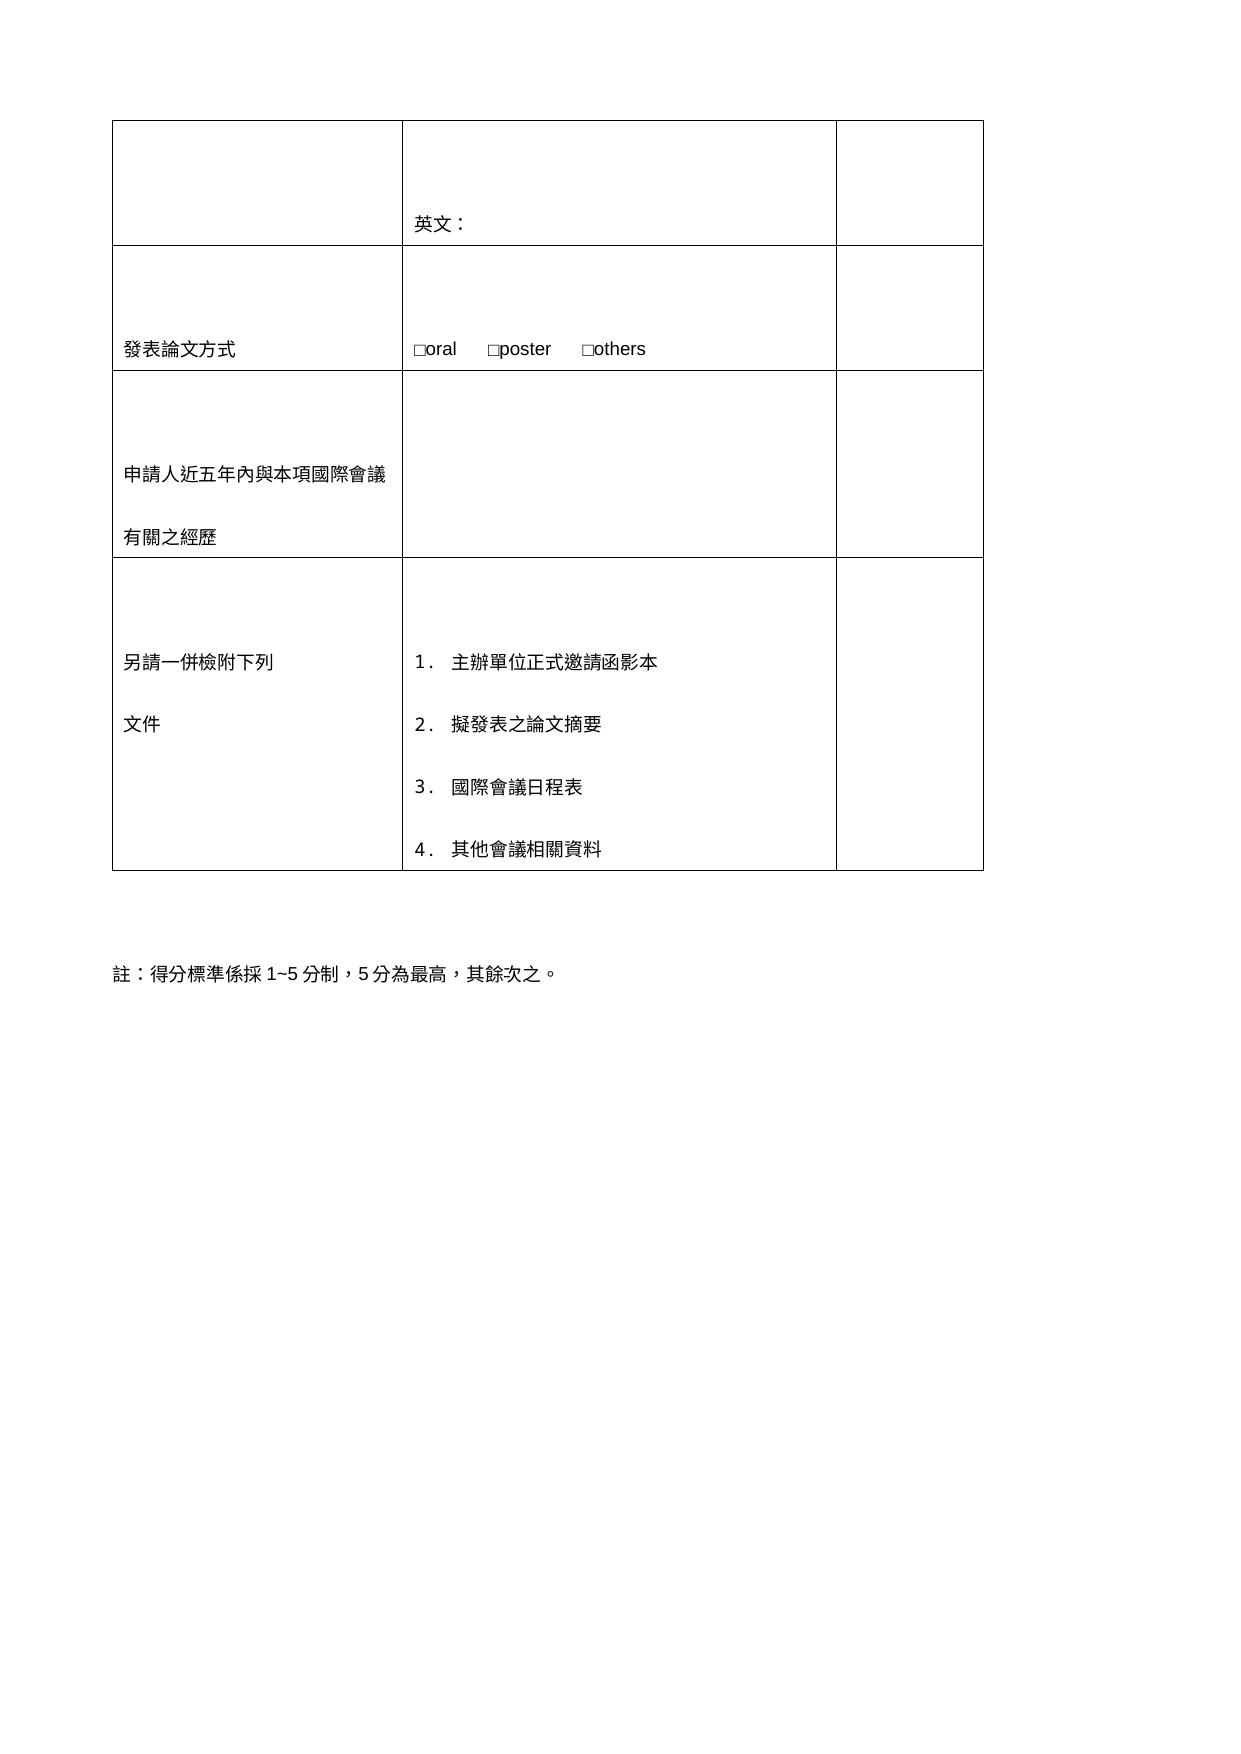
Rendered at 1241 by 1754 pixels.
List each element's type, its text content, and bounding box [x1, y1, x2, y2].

text 註：得分標準係採1~5分制，5分為最高，其餘次之。 [112, 932, 1031, 994]
table_cell [837, 558, 983, 869]
table_cell [837, 121, 983, 244]
table_cell 發表論文方式 [113, 246, 402, 369]
table_cell [113, 121, 402, 244]
table_cell 另請一併檢附下列 文件 [113, 558, 402, 869]
table_cell □oral □poster □others [403, 246, 836, 369]
table_cell 主辦單位正式邀請函影本 擬發表之論文摘要 國際會議日程表 其他會議相關資料 [403, 558, 836, 869]
table_cell [837, 246, 983, 369]
table_cell [837, 371, 983, 557]
table_cell 英文： [403, 121, 836, 244]
table_cell 申請人近五年內與本項國際會議有關之經歷 [113, 371, 402, 557]
table_cell [403, 371, 836, 557]
